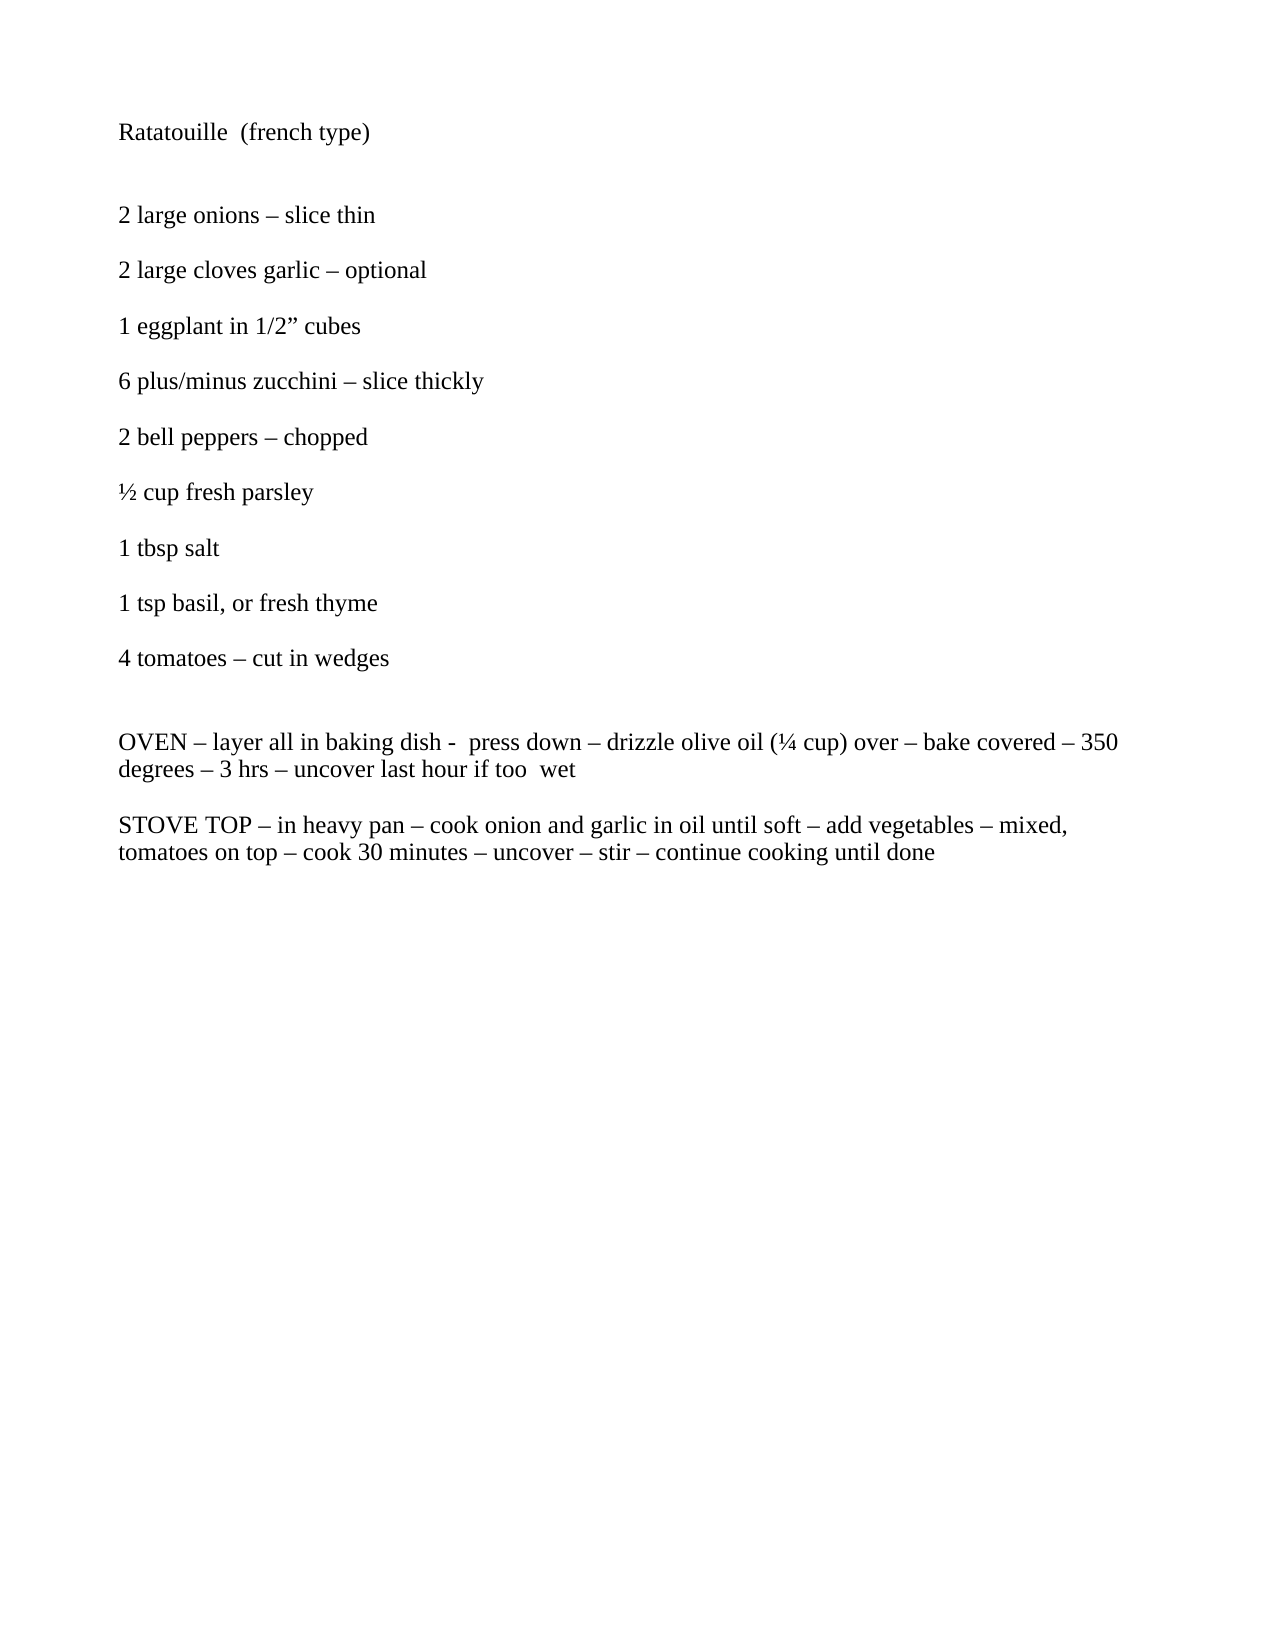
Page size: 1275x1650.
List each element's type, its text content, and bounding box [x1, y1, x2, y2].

text 1 tsp basil, or fresh thyme [118, 589, 1157, 617]
text 2 large onions – slice thin [118, 201, 1157, 229]
text 4 tomatoes – cut in wedges [118, 644, 1157, 672]
text 2 large cloves garlic – optional [118, 257, 1157, 284]
text Ratatouille (french type) [118, 118, 1157, 146]
text ½ cup fresh parsley [118, 478, 1157, 506]
text STOVE TOP – in heavy pan – cook onion and garlic in oil until soft – add vegetables – mixed, tomatoes on top – cook 30 minutes – uncover – stir – continue cooking until done [118, 811, 1157, 866]
text 1 tbsp salt [118, 534, 1157, 561]
text OVEN – layer all in baking dish - press down – drizzle olive oil (¼ cup) over – bake covered – 350 degrees – 3 hrs – uncover last hour if too wet [118, 728, 1157, 783]
text 1 eggplant in 1/2” cubes [118, 312, 1157, 340]
text 2 bell peppers – chopped [118, 423, 1157, 451]
text 6 plus/minus zucchini – slice thickly [118, 367, 1157, 395]
